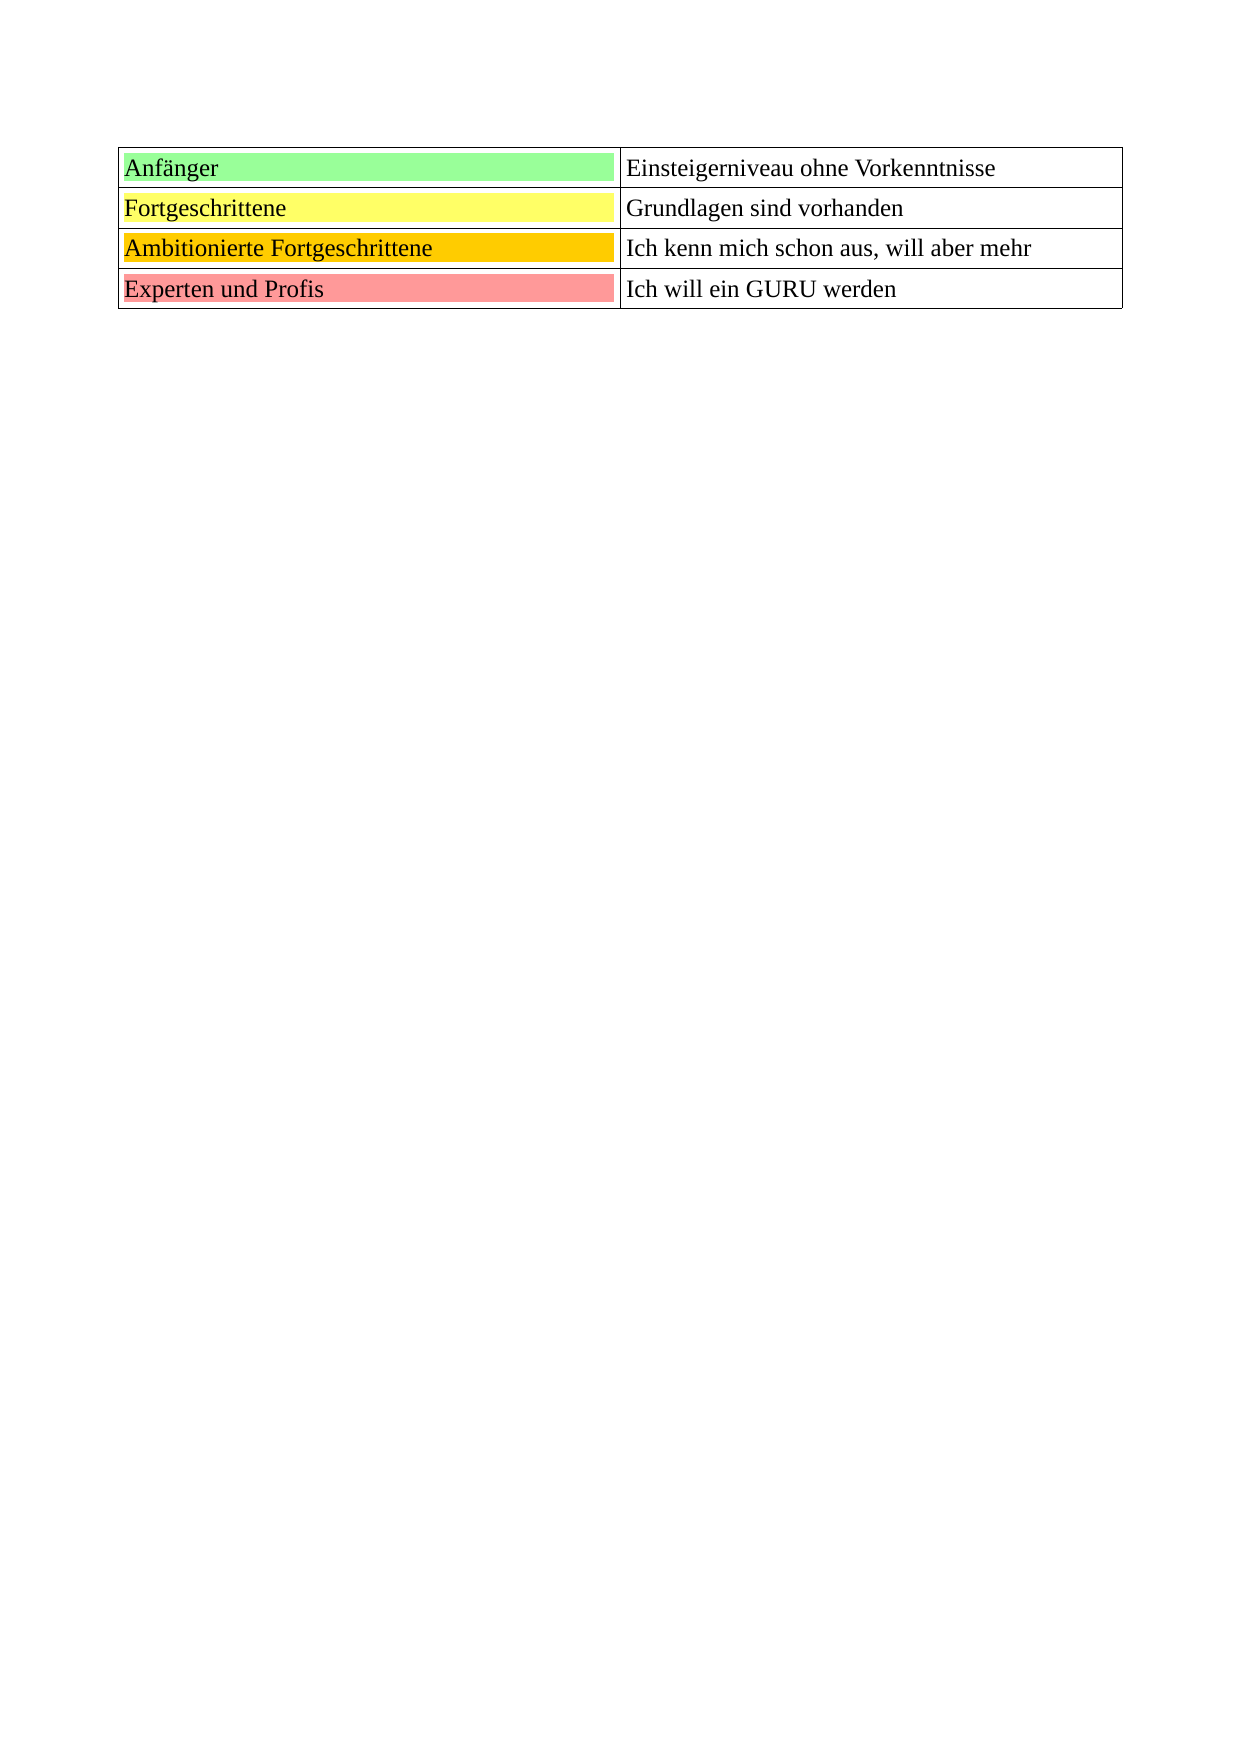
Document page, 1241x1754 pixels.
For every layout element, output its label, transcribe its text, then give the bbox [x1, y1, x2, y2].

table_header Einsteigerniveau ohne Vorkenntnisse [621, 148, 1122, 187]
table_cell Ich kenn mich schon aus, will aber mehr [621, 229, 1122, 268]
table_cell Ich will ein GURU werden [621, 269, 1122, 308]
table_cell Grundlagen sind vorhanden [621, 188, 1122, 227]
table_cell Ambitionierte Fortgeschrittene [119, 229, 620, 268]
table_cell Experten und Profis [119, 269, 620, 308]
table_cell Fortgeschrittene [119, 188, 620, 227]
table_header Anfänger [119, 148, 620, 187]
